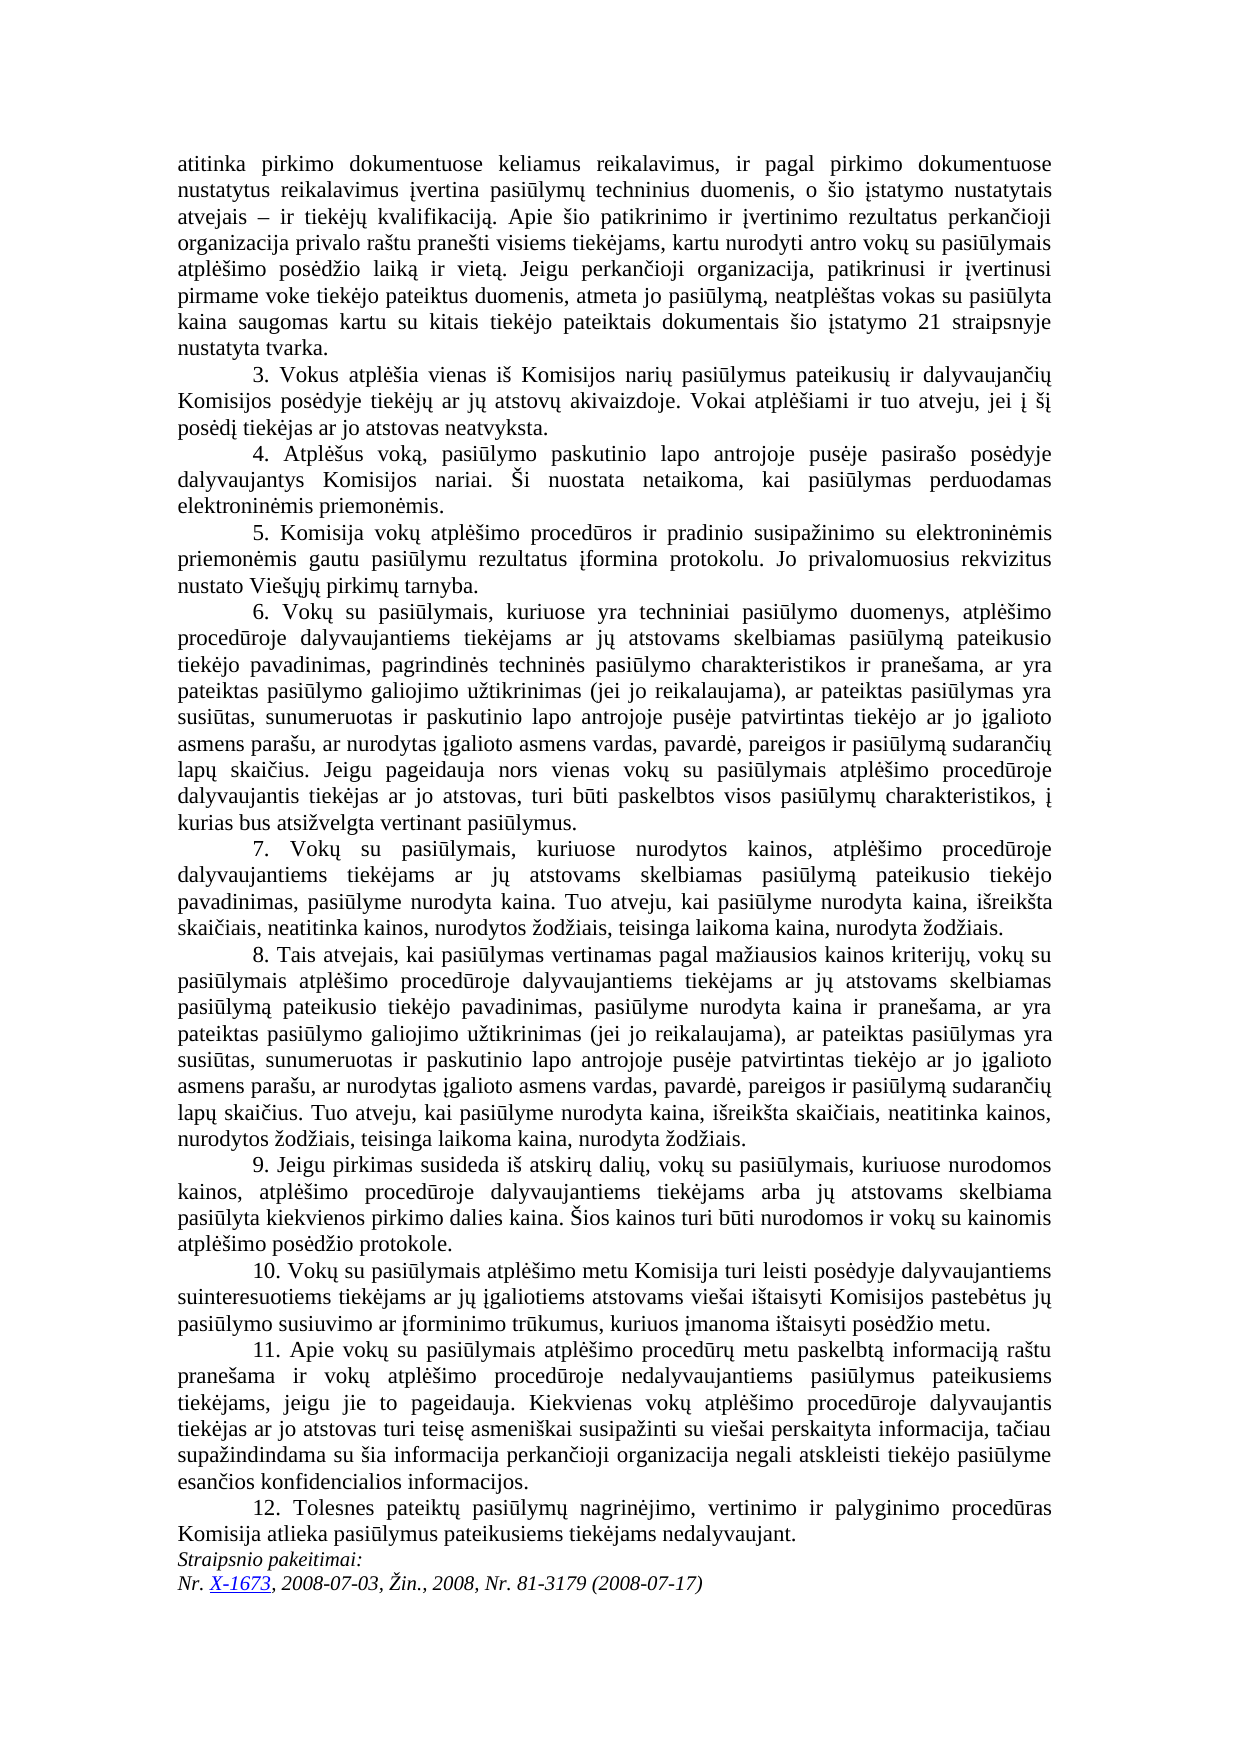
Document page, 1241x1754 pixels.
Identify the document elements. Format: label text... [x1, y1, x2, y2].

text 12. Tolesnes pateiktų pasiūlymų nagrinėjimo, vertinimo ir palyginimo procedūras Komisija atlieka pasiūlymus pateikusiems tiekėjams nedalyvaujant. [177, 1494, 1053, 1547]
text 3. Vokus atplėšia vienas iš Komisijos narių pasiūlymus pateikusių ir dalyvaujančių Komisijos posėdyje tiekėjų ar jų atstovų akivaizdoje. Vokai atplėšiami ir tuo atveju, jei į šį posėdį tiekėjas ar jo atstovas neatvyksta. [177, 361, 1053, 440]
text 6. Vokų su pasiūlymais, kuriuose yra techniniai pasiūlymo duomenys, atplėšimo procedūroje dalyvaujantiems tiekėjams ar jų atstovams skelbiamas pasiūlymą pateikusio tiekėjo pavadinimas, pagrindinės techninės pasiūlymo charakteristikos ir pranešama, ar yra pateiktas pasiūlymo galiojimo užtikrinimas (jei jo reikalaujama), ar pateiktas pasiūlymas yra susiūtas, sunumeruotas ir paskutinio lapo antrojoje pusėje patvirtintas tiekėjo ar jo įgalioto asmens parašu, ar nurodytas įgalioto asmens vardas, pavardė, pareigos ir pasiūlymą sudarančių lapų skaičius. Jeigu pageidauja nors vienas vokų su pasiūlymais atplėšimo procedūroje dalyvaujantis tiekėjas ar jo atstovas, turi būti paskelbtos visos pasiūlymų charakteristikos, į kurias bus atsižvelgta vertinant pasiūlymus. [177, 598, 1053, 835]
text 8. Tais atvejais, kai pasiūlymas vertinamas pagal mažiausios kainos kriterijų, vokų su pasiūlymais atplėšimo procedūroje dalyvaujantiems tiekėjams ar jų atstovams skelbiamas pasiūlymą pateikusio tiekėjo pavadinimas, pasiūlyme nurodyta kaina ir pranešama, ar yra pateiktas pasiūlymo galiojimo užtikrinimas (jei jo reikalaujama), ar pateiktas pasiūlymas yra susiūtas, sunumeruotas ir paskutinio lapo antrojoje pusėje patvirtintas tiekėjo ar jo įgalioto asmens parašu, ar nurodytas įgalioto asmens vardas, pavardė, pareigos ir pasiūlymą sudarančių lapų skaičius. Tuo atveju, kai pasiūlyme nurodyta kaina, išreikšta skaičiais, neatitinka kainos, nurodytos žodžiais, teisinga laikoma kaina, nurodyta žodžiais. [177, 941, 1053, 1151]
text 10. Vokų su pasiūlymais atplėšimo metu Komisija turi leisti posėdyje dalyvaujantiems suinteresuotiems tiekėjams ar jų įgaliotiems atstovams viešai ištaisyti Komisijos pastebėtus jų pasiūlymo susiuvimo ar įforminimo trūkumus, kuriuos įmanoma ištaisyti posėdžio metu. [177, 1257, 1053, 1336]
text 11. Apie vokų su pasiūlymais atplėšimo procedūrų metu paskelbtą informaciją raštu pranešama ir vokų atplėšimo procedūroje nedalyvaujantiems pasiūlymus pateikusiems tiekėjams, jeigu jie to pageidauja. Kiekvienas vokų atplėšimo procedūroje dalyvaujantis tiekėjas ar jo atstovas turi teisę asmeniškai susipažinti su viešai perskaityta informacija, tačiau supažindindama su šia informacija perkančioji organizacija negali atskleisti tiekėjo pasiūlyme esančios konfidencialios informacijos. [177, 1336, 1053, 1494]
text 4. Atplėšus voką, pasiūlymo paskutinio lapo antrojoje pusėje pasirašo posėdyje dalyvaujantys Komisijos nariai. Ši nuostata netaikoma, kai pasiūlymas perduodamas elektroninėmis priemonėmis. [177, 440, 1053, 519]
text 5. Komisija vokų atplėšimo procedūros ir pradinio susipažinimo su elektroninėmis priemonėmis gautu pasiūlymu rezultatus įformina protokolu. Jo privalomuosius rekvizitus nustato Viešųjų pirkimų tarnyba. [177, 519, 1053, 598]
text 9. Jeigu pirkimas susideda iš atskirų dalių, vokų su pasiūlymais, kuriuose nurodomos kainos, atplėšimo procedūroje dalyvaujantiems tiekėjams arba jų atstovams skelbiama pasiūlyta kiekvienos pirkimo dalies kaina. Šios kainos turi būti nurodomos ir vokų su kainomis atplėšimo posėdžio protokole. [177, 1151, 1053, 1257]
text Straipsnio pakeitimai: [177, 1547, 1053, 1571]
text Nr. X-1673, 2008-07-03, Žin., 2008, Nr. 81-3179 (2008-07-17) [177, 1571, 1053, 1595]
text atitinka pirkimo dokumentuose keliamus reikalavimus, ir pagal pirkimo dokumentuose nustatytus reikalavimus įvertina pasiūlymų techninius duomenis, o šio įstatymo nustatytais atvejais – ir tiekėjų kvalifikaciją. Apie šio patikrinimo ir įvertinimo rezultatus perkančioji organizacija privalo raštu pranešti visiems tiekėjams, kartu nurodyti antro vokų su pasiūlymais atplėšimo posėdžio laiką ir vietą. Jeigu perkančioji organizacija, patikrinusi ir įvertinusi pirmame voke tiekėjo pateiktus duomenis, atmeta jo pasiūlymą, neatplėštas vokas su pasiūlyta kaina saugomas kartu su kitais tiekėjo pateiktais dokumentais šio įstatymo 21 straipsnyje nustatyta tvarka. [177, 150, 1053, 361]
text 7. Vokų su pasiūlymais, kuriuose nurodytos kainos, atplėšimo procedūroje dalyvaujantiems tiekėjams ar jų atstovams skelbiamas pasiūlymą pateikusio tiekėjo pavadinimas, pasiūlyme nurodyta kaina. Tuo atveju, kai pasiūlyme nurodyta kaina, išreikšta skaičiais, neatitinka kainos, nurodytos žodžiais, teisinga laikoma kaina, nurodyta žodžiais. [177, 835, 1053, 941]
